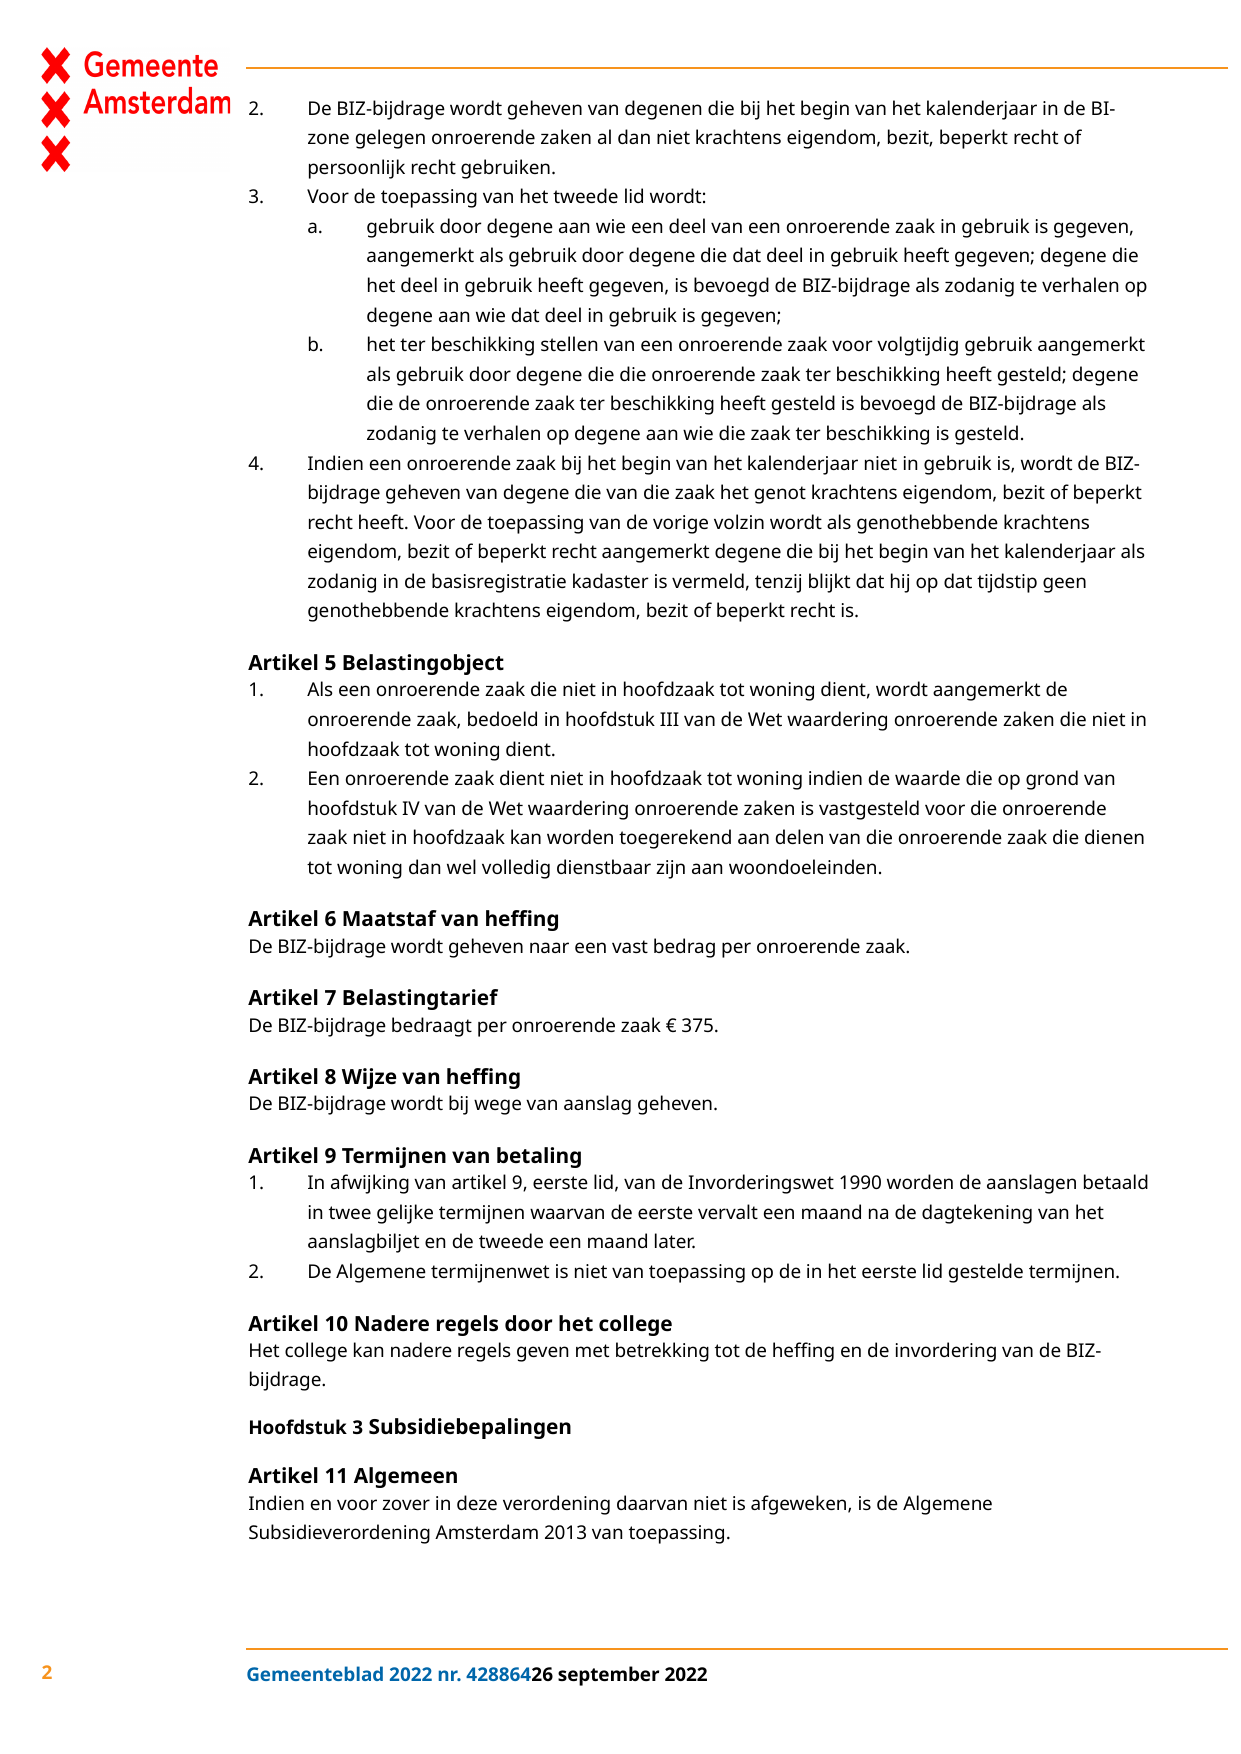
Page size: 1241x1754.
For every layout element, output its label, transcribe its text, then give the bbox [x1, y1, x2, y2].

picture [41, 47, 231, 172]
text Artikel 11 Algemeen [248, 1462, 1152, 1490]
text De BIZ-bijdrage bedraagt per onroerende zaak € 375. [248, 1012, 1152, 1037]
text Indien en voor zover in deze verordening daarvan niet is afgeweken, is de Algemene Subsidieverordening Amsterdam 2013 van toepassing. [248, 1490, 1152, 1545]
list Voor de toepassing van het tweede lid wordt: [248, 183, 1152, 209]
text Artikel 9 Termijnen van betaling [248, 1141, 1152, 1169]
list Een onroerende zaak dient niet in hoofdzaak tot woning indien de waarde die op grond van hoofdstuk IV van de Wet waardering onroerende zaken is vastgesteld voor die onroerende zaak niet in hoofdzaak kan worden toegerekend aan delen van die onroerende zaak die dienen tot woning dan wel volledig dienstbaar zijn aan woondoeleinden. [248, 765, 1152, 880]
text Hoofdstuk 3 Subsidiebepalingen [248, 1412, 1152, 1441]
list het ter beschikking stellen van een onroerende zaak voor volgtijdig gebruik aangemerkt als gebruik door degene die die onroerende zaak ter beschikking heeft gesteld; degene die de onroerende zaak ter beschikking heeft gesteld is bevoegd de BIZ-bijdrage als zodanig te verhalen op degene aan wie die zaak ter beschikking is gesteld. [307, 331, 1152, 446]
text De BIZ-bijdrage wordt bij wege van aanslag geheven. [248, 1091, 1152, 1116]
text Artikel 6 Maatstaf van heffing [248, 904, 1152, 933]
list Als een onroerende zaak die niet in hoofdzaak tot woning dient, wordt aangemerkt de onroerende zaak, bedoeld in hoofdstuk III van de Wet waardering onroerende zaken die niet in hoofdzaak tot woning dient. [248, 677, 1152, 761]
text Het college kan nadere regels geven met betrekking tot de heffing en de invordering van de BIZ-bijdrage. [248, 1337, 1152, 1392]
list De BIZ-bijdrage wordt geheven van degenen die bij het begin van het kalenderjaar in de BI-zone gelegen onroerende zaken al dan niet krachtens eigendom, bezit, beperkt recht of persoonlijk recht gebruiken. [248, 95, 1152, 180]
text Artikel 8 Wijze van heffing [248, 1062, 1152, 1091]
text De BIZ-bijdrage wordt geheven naar een vast bedrag per onroerende zaak. [248, 933, 1152, 959]
text Artikel 7 Belastingtarief [248, 983, 1152, 1012]
list De Algemene termijnenwet is niet van toepassing op de in het eerste lid gestelde termijnen. [248, 1258, 1152, 1284]
text Artikel 10 Nadere regels door het college [248, 1309, 1152, 1337]
list Indien een onroerende zaak bij het begin van het kalenderjaar niet in gebruik is, wordt de BIZ-bijdrage geheven van degene die van die zaak het genot krachtens eigendom, bezit of beperkt recht heeft. Voor de toepassing van de vorige volzin wordt als genothebbende krachtens eigendom, bezit of beperkt recht aangemerkt degene die bij het begin van het kalenderjaar als zodanig in de basisregistratie kadaster is vermeld, tenzij blijkt dat hij op dat tijdstip geen genothebbende krachtens eigendom, bezit of beperkt recht is. [248, 450, 1152, 623]
text Artikel 5 Belastingobject [248, 648, 1152, 677]
list In afwijking van artikel 9, eerste lid, van de Invorderingswet 1990 worden de aanslagen betaald in twee gelijke termijnen waarvan de eerste vervalt een maand na de dagtekening van het aanslagbiljet en de tweede een maand later. [248, 1169, 1152, 1254]
list gebruik door degene aan wie een deel van een onroerende zaak in gebruik is gegeven, aangemerkt als gebruik door degene die dat deel in gebruik heeft gegeven; degene die het deel in gebruik heeft gegeven, is bevoegd de BIZ-bijdrage als zodanig te verhalen op degene aan wie dat deel in gebruik is gegeven; [307, 213, 1152, 328]
